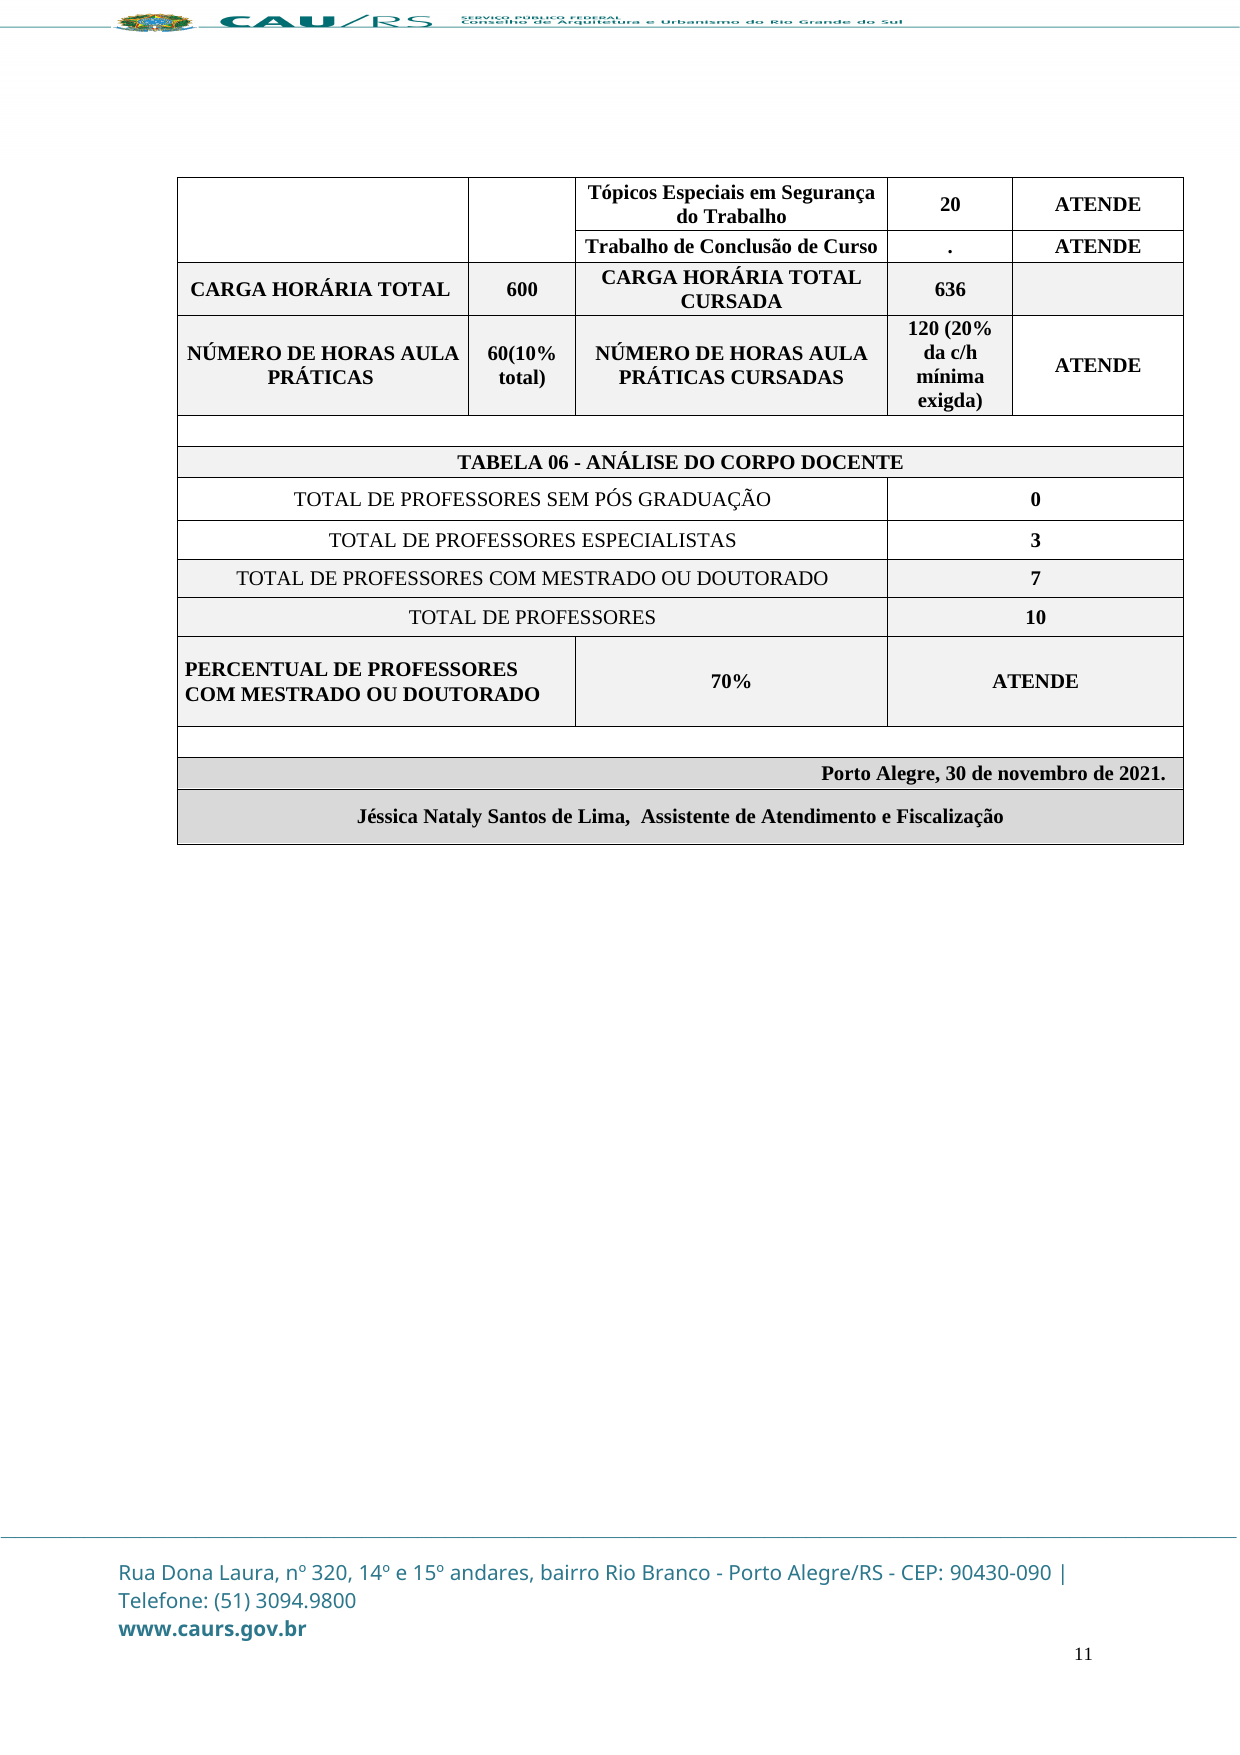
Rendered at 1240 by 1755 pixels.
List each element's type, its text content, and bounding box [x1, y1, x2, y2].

table_cell TOTAL DE PROFESSORES COM MESTRADO OU DOUTORADO [178, 560, 887, 597]
table_cell TOTAL DE PROFESSORES SEM PÓS GRADUAÇÃO [178, 478, 887, 520]
table_cell TOTAL DE PROFESSORES ESPECIALISTAS [178, 521, 887, 558]
table_cell 0 [888, 478, 1183, 520]
table_cell 120 (20% da c/h mínima exigda) [888, 316, 1012, 415]
table_cell 20 [888, 178, 1012, 230]
table_cell ATENDE [1013, 178, 1183, 230]
table_cell [178, 178, 468, 262]
table_cell TOTAL DE PROFESSORES [178, 598, 887, 636]
table_cell 10 [888, 598, 1183, 636]
table_cell CARGA HORÁRIA TOTAL [178, 263, 468, 315]
table_cell NÚMERO DE HORAS AULA PRÁTICAS CURSADAS [576, 316, 887, 415]
table_cell ATENDE [888, 637, 1183, 726]
table_cell ATENDE [1013, 316, 1183, 415]
table_cell [178, 727, 1183, 757]
table_cell Trabalho de Conclusão de Curso [576, 231, 887, 262]
table_cell 7 [888, 560, 1183, 597]
table_cell Tópicos Especiais em Segurança do Trabalho [576, 178, 887, 230]
table_cell [1013, 263, 1183, 315]
table_cell 70% [576, 637, 887, 726]
table_cell 60(10% total) [469, 316, 575, 415]
table_cell [469, 178, 575, 262]
table_cell PERCENTUAL DE PROFESSORES COM MESTRADO OU DOUTORADO [178, 637, 575, 726]
table_cell [178, 416, 1183, 446]
table_cell ATENDE [1013, 231, 1183, 262]
table_cell Porto Alegre, 30 de novembro de 2021. [178, 758, 1183, 788]
table_cell 3 [888, 521, 1183, 558]
table_cell . [888, 231, 1012, 262]
table_cell NÚMERO DE HORAS AULA PRÁTICAS [178, 316, 468, 415]
table_cell Jéssica Nataly Santos de Lima, Assistente de Atendimento e Fiscalização [178, 790, 1183, 843]
table_cell 636 [888, 263, 1012, 315]
table_cell TABELA 06 - ANÁLISE DO CORPO DOCENTE [178, 447, 1183, 477]
table_cell 600 [469, 263, 575, 315]
table_cell CARGA HORÁRIA TOTAL CURSADA [576, 263, 887, 315]
